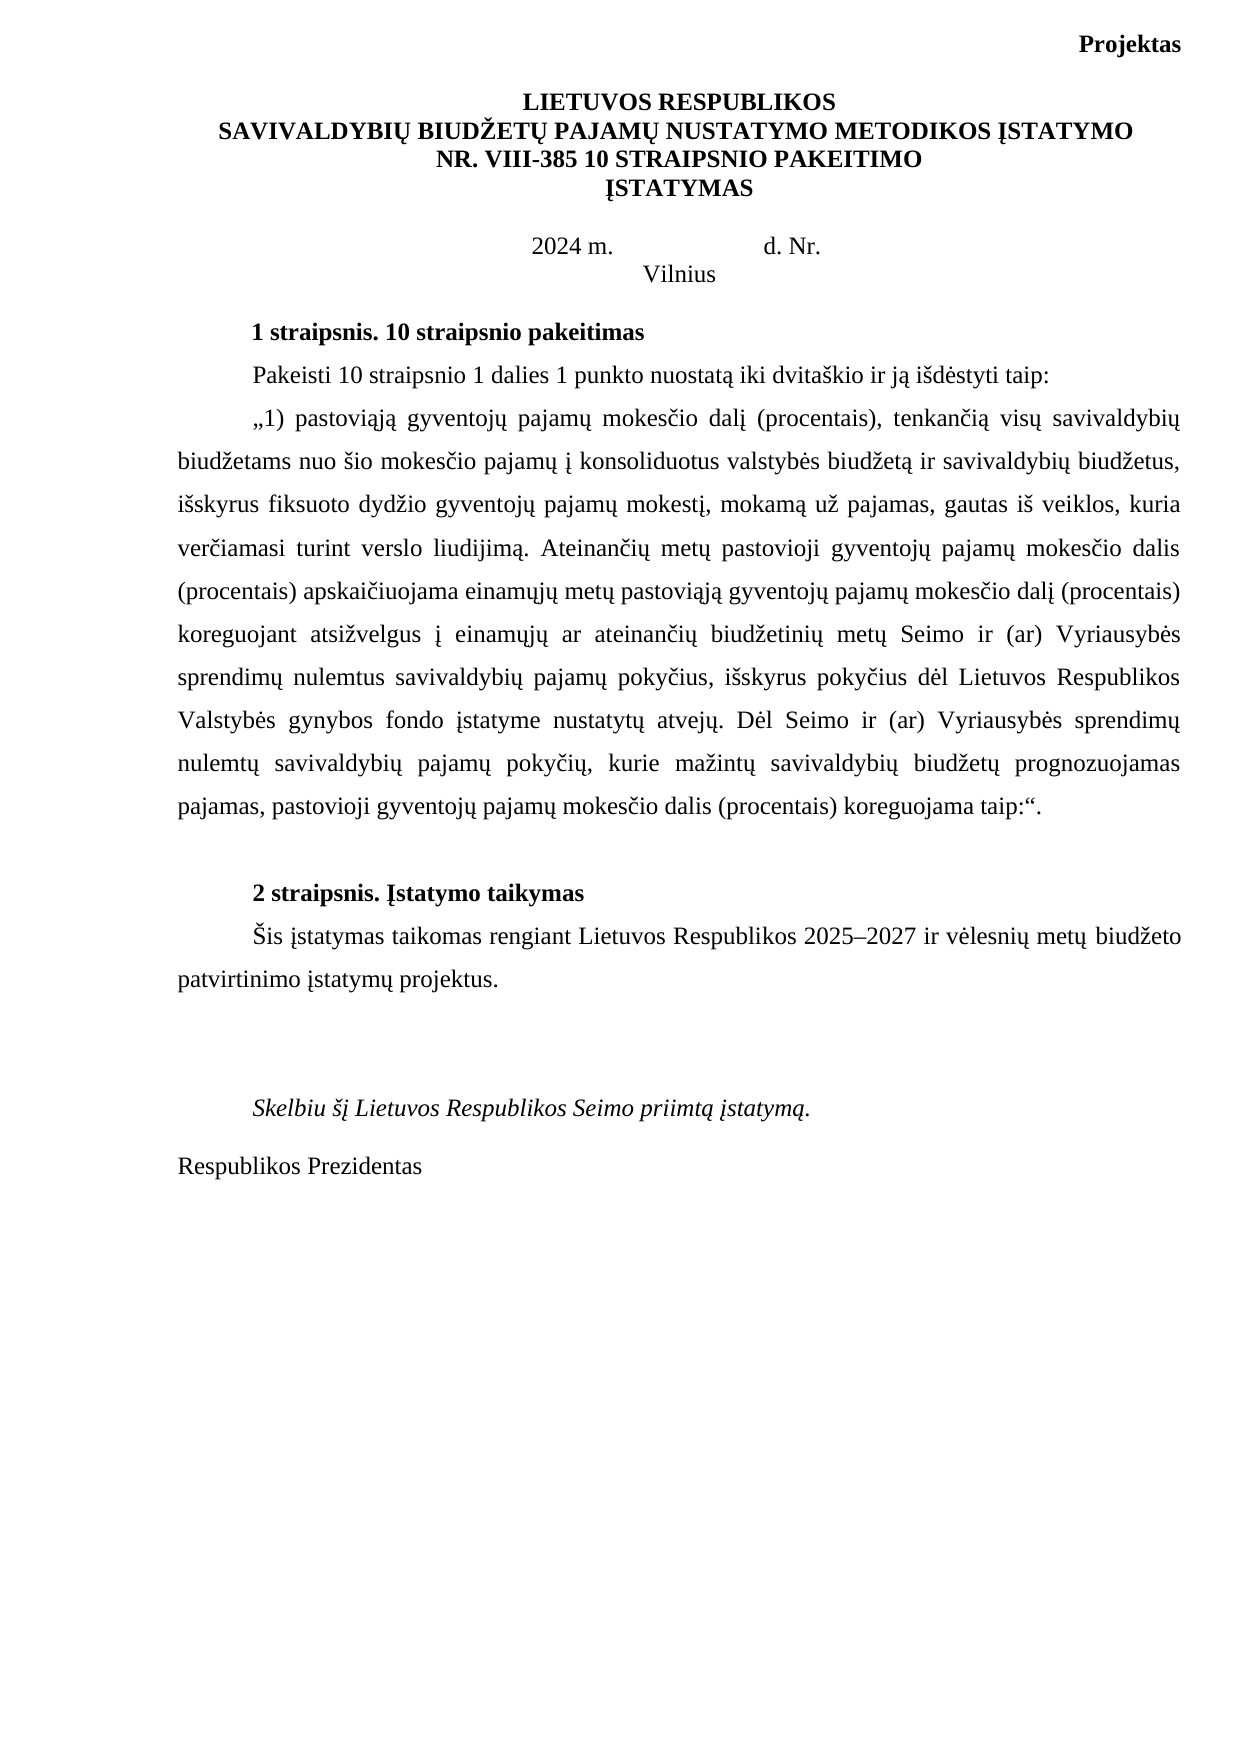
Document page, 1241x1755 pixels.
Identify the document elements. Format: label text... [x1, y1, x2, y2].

text „1) pastoviąją gyventojų pajamų mokesčio dalį (procentais), tenkančią visų savivaldybių biudžetams nuo šio mokesčio pajamų į konsoliduotus valstybės biudžetą ir savivaldybių biudžetus, išskyrus fiksuoto dydžio gyventojų pajamų mokestį, mokamą už pajamas, gautas iš veiklos, kuria verčiamasi turint verslo liudijimą. Ateinančių metų pastovioji gyventojų pajamų mokesčio dalis (procentais) apskaičiuojama einamųjų metų pastoviąją gyventojų pajamų mokesčio dalį (procentais) koreguojant atsižvelgus į einamųjų ar ateinančių biudžetinių metų Seimo ir (ar) Vyriausybės sprendimų nulemtus savivaldybių pajamų pokyčius, išskyrus pokyčius dėl Lietuvos Respublikos Valstybės gynybos fondo įstatyme nustatytų atvejų. Dėl Seimo ir (ar) Vyriausybės sprendimų nulemtų savivaldybių pajamų pokyčių, kurie mažintų savivaldybių biudžetų prognozuojamas pajamas, pastovioji gyventojų pajamų mokesčio dalis (procentais) koreguojama taip:“. [177, 403, 1181, 820]
text LIETUVOS RESPUBLIKOS [177, 87, 1181, 116]
text Pakeisti 10 straipsnio 1 dalies 1 punkto nuostatą iki dvitaškio ir ją išdėstyti taip: [177, 360, 1181, 389]
subtitle Respublikos Prezidentas [177, 1151, 1181, 1179]
list Šis įstatymas taikomas rengiant Lietuvos Respublikos 2025–2027 ir vėlesnių metų biudžeto patvirtinimo įstatymų projektus. [177, 921, 1181, 993]
text NR. VIII-385 10 STRAIPSNIO PAKEITIMO [177, 144, 1181, 173]
text SAVIVALDYBIŲ BIUDŽETŲ PAJAMŲ NUSTATYMO METODIKOS ĮSTATYMO [177, 116, 1181, 144]
text 2024 m. d. Nr. [177, 231, 1181, 259]
text Projektas [916, 29, 1181, 58]
text 2 straipsnis. Įstatymo taikymas [177, 878, 1181, 906]
subtitle Skelbiu šį Lietuvos Respublikos Seimo priimtą įstatymą. [177, 1093, 1181, 1122]
text 1 straipsnis. 10 straipsnio pakeitimas [177, 317, 1181, 346]
text ĮSTATYMAS [177, 173, 1181, 202]
text Vilnius [177, 259, 1181, 288]
